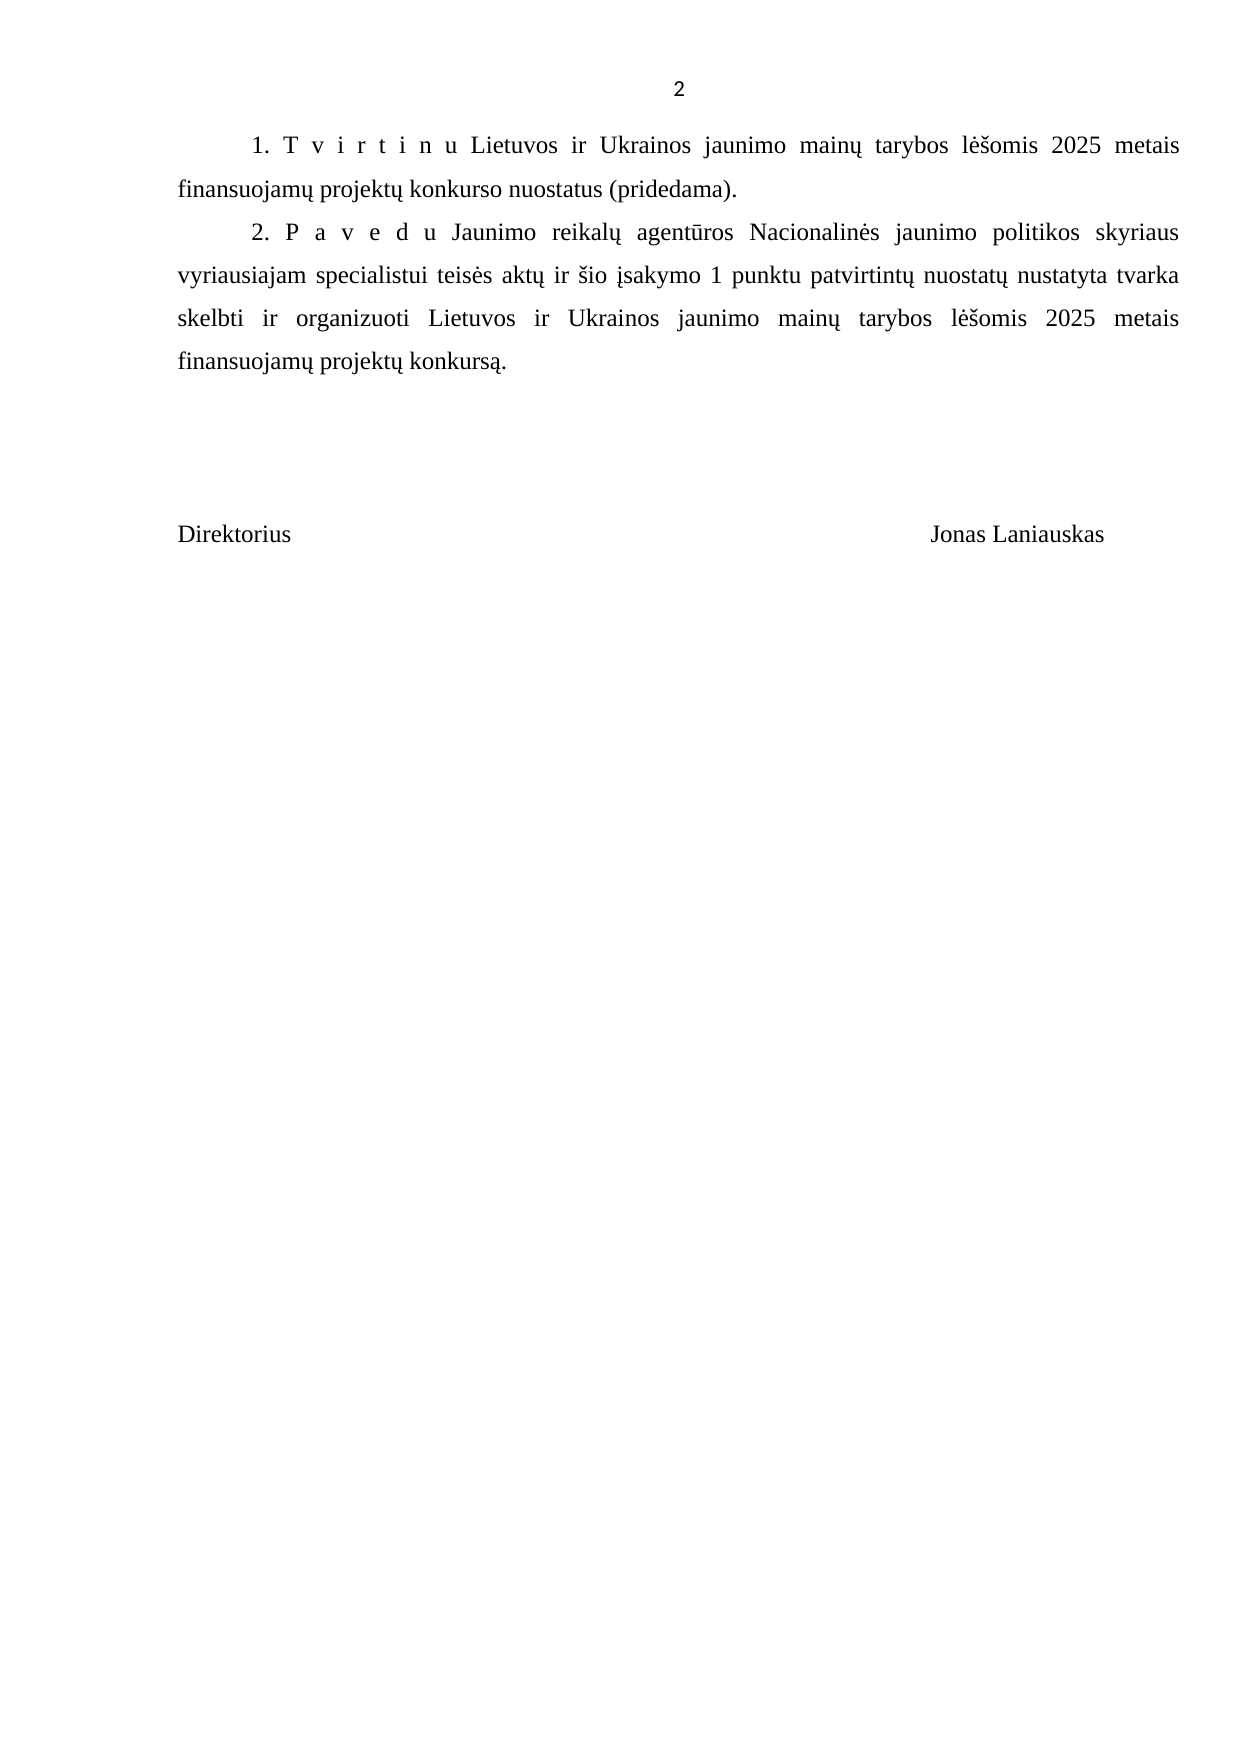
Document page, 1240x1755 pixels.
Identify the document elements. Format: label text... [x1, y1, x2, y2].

text Direktorius Jonas Laniauskas [177, 519, 1181, 547]
text 1. T v i r t i n u Lietuvos ir Ukrainos jaunimo mainų tarybos lėšomis 2025 metais finansuojamų projektų konkurso nuostatus (pridedama). [177, 131, 1181, 202]
text 2. P a v e d u Jaunimo reikalų agentūros Nacionalinės jaunimo politikos skyriaus vyriausiajam specialistui teisės aktų ir šio įsakymo 1 punktu patvirtintų nuostatų nustatyta tvarka skelbti ir organizuoti Lietuvos ir Ukrainos jaunimo mainų tarybos lėšomis 2025 metais finansuojamų projektų konkursą. [177, 217, 1181, 375]
